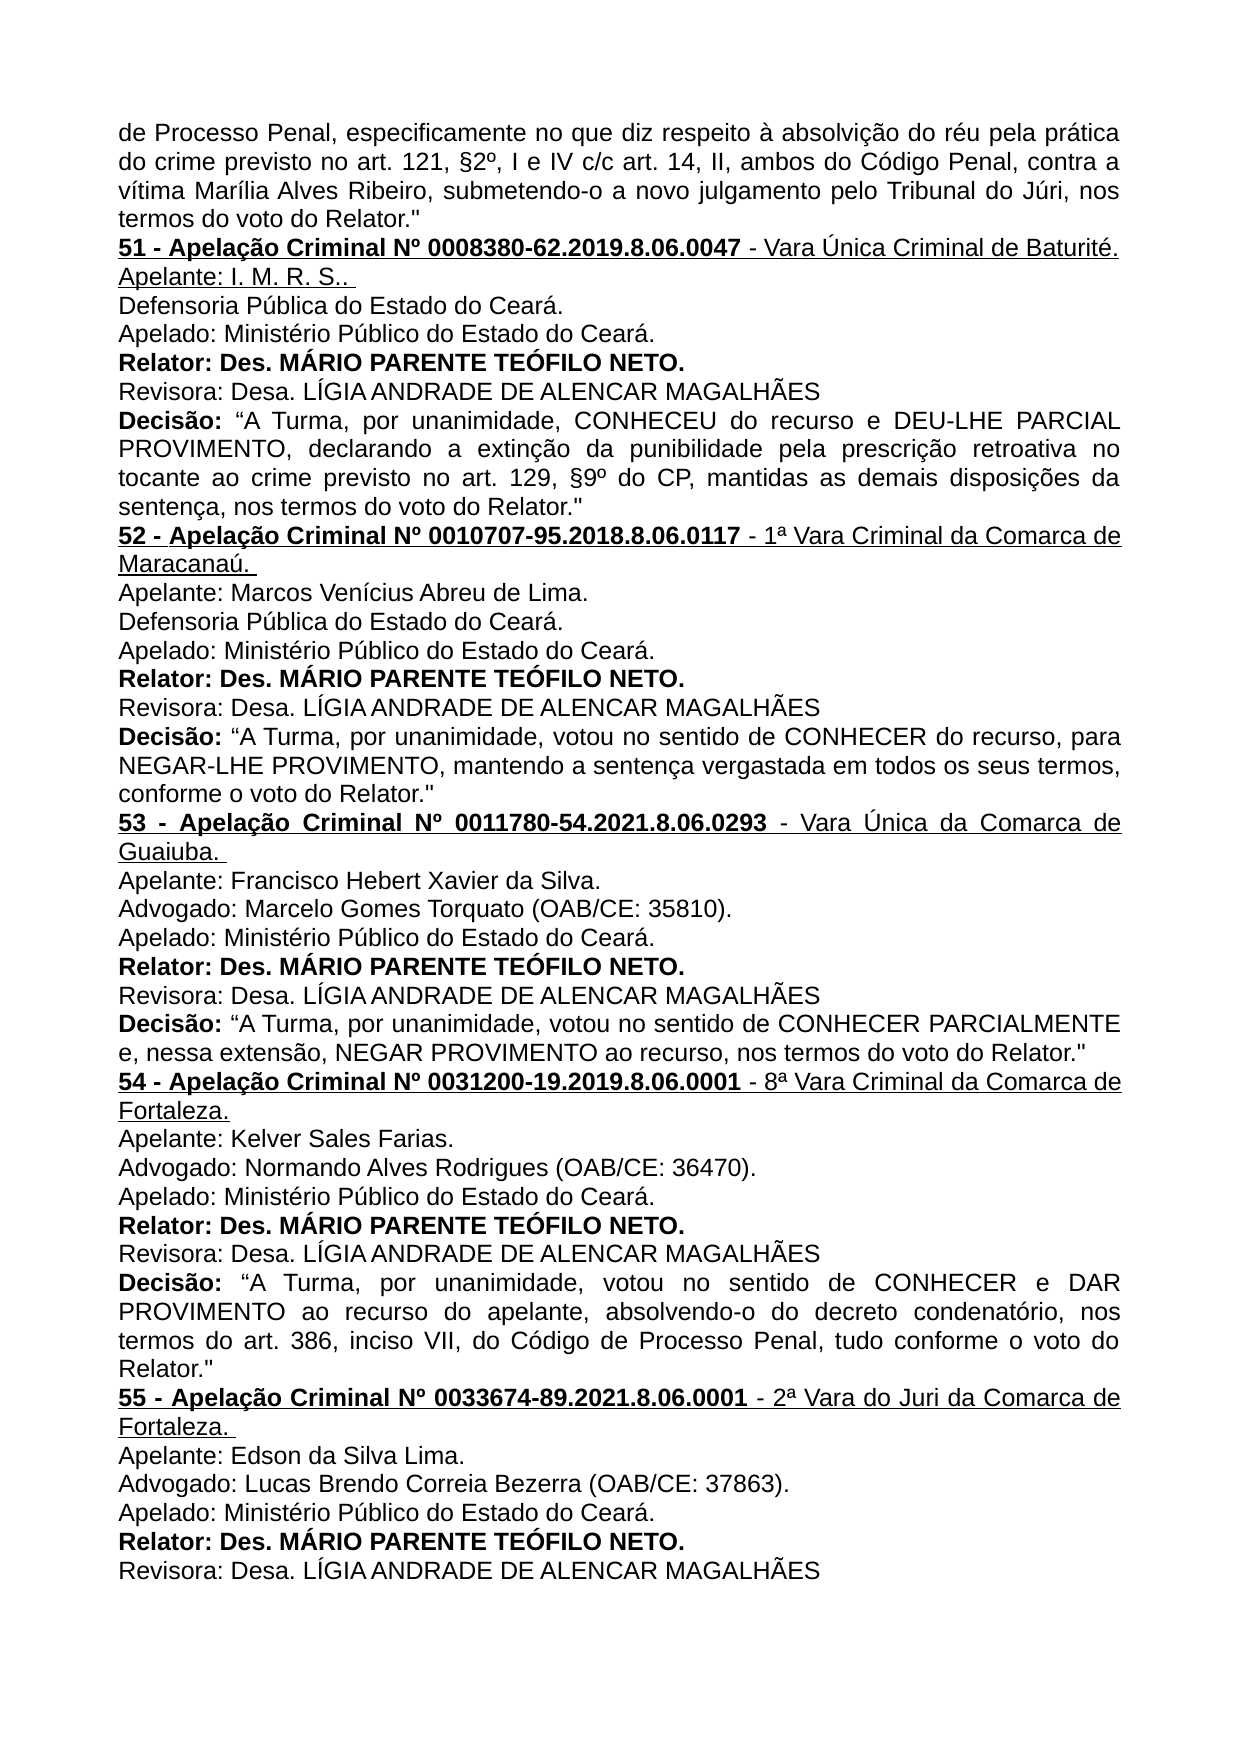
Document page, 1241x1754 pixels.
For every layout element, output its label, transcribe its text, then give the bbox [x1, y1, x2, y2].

text Revisora: Desa. LÍGIA ANDRADE DE ALENCAR MAGALHÃES [118, 981, 1122, 1009]
text Advogado: Normando Alves Rodrigues (OAB/CE: 36470). [118, 1153, 1122, 1182]
text Revisora: Desa. LÍGIA ANDRADE DE ALENCAR MAGALHÃES [118, 693, 1122, 722]
text Maracanaú. [118, 547, 1122, 578]
text 52 - Apelação Criminal Nº 0010707-95.2018.8.06.0117 - 1ª Vara Criminal da Comarca de [118, 521, 1122, 546]
text Apelante: Edson da Silva Lima. [118, 1441, 1122, 1469]
text 51 - Apelação Criminal Nº 0008380-62.2019.8.06.0047 - Vara Única Criminal de Baturité. [118, 233, 1122, 262]
text Revisora: Desa. LÍGIA ANDRADE DE ALENCAR MAGALHÃES [118, 377, 1122, 406]
text Apelante: Kelver Sales Farias. [118, 1124, 1122, 1153]
text Apelado: Ministério Público do Estado do Ceará. [118, 1182, 1122, 1211]
text 54 - Apelação Criminal Nº 0031200-19.2019.8.06.0001 - 8ª Vara Criminal da Comarca de [118, 1067, 1122, 1092]
text Apelante: I. M. R. S.. [118, 262, 1122, 291]
text 53 - Apelação Criminal Nº 0011780-54.2021.8.06.0293 - Vara Única da Comarca de [118, 808, 1122, 833]
text Relator: Des. MÁRIO PARENTE TEÓFILO NETO. [118, 1527, 1122, 1556]
text Apelante: Marcos Venícius Abreu de Lima. [118, 578, 1122, 607]
text Relator: Des. MÁRIO PARENTE TEÓFILO NETO. [118, 664, 1122, 693]
text Decisão: “A Turma, por unanimidade, votou no sentido de CONHECER e DAR PROVIMENTO ao recurso do apelante, absolvendo-o do decreto condenatório, nos termos do art. 386, inciso VII, do Código de Processo Penal, tudo conforme o voto do Relator." [118, 1268, 1122, 1383]
text Relator: Des. MÁRIO PARENTE TEÓFILO NETO. [118, 1211, 1122, 1239]
text Relator: Des. MÁRIO PARENTE TEÓFILO NETO. [118, 952, 1122, 981]
text Advogado: Marcelo Gomes Torquato (OAB/CE: 35810). [118, 894, 1122, 923]
text Revisora: Desa. LÍGIA ANDRADE DE ALENCAR MAGALHÃES [118, 1556, 1122, 1584]
text Apelado: Ministério Público do Estado do Ceará. [118, 1498, 1122, 1527]
text Apelado: Ministério Público do Estado do Ceará. [118, 319, 1122, 348]
text Apelado: Ministério Público do Estado do Ceará. [118, 636, 1122, 664]
text de Processo Penal, especificamente no que diz respeito à absolvição do réu pela prática do crime previsto no art. 121, §2º, I e IV c/c art. 14, II, ambos do Código Penal, contra a vítima Marília Alves Ribeiro, submetendo-o a novo julgamento pelo Tribunal do Júri, nos termos do voto do Relator." [118, 118, 1122, 233]
text Defensoria Pública do Estado do Ceará. [118, 291, 1122, 319]
text Revisora: Desa. LÍGIA ANDRADE DE ALENCAR MAGALHÃES [118, 1239, 1122, 1268]
text Apelado: Ministério Público do Estado do Ceará. [118, 923, 1122, 952]
text Decisão: “A Turma, por unanimidade, votou no sentido de CONHECER PARCIALMENTE e, nessa extensão, NEGAR PROVIMENTO ao recurso, nos termos do voto do Relator." [118, 1009, 1122, 1067]
text Decisão: “A Turma, por unanimidade, CONHECEU do recurso e DEU-LHE PARCIAL PROVIMENTO, declarando a extinção da punibilidade pela prescrição retroativa no tocante ao crime previsto no art. 129, §9º do CP, mantidas as demais disposições da sentença, nos termos do voto do Relator." [118, 406, 1122, 521]
text 55 - Apelação Criminal Nº 0033674-89.2021.8.06.0001 - 2ª Vara do Juri da Comarca de Fortaleza. [118, 1383, 1122, 1441]
text Relator: Des. MÁRIO PARENTE TEÓFILO NETO. [118, 348, 1122, 377]
text Advogado: Lucas Brendo Correia Bezerra (OAB/CE: 37863). [118, 1469, 1122, 1498]
text Apelante: Francisco Hebert Xavier da Silva. [118, 866, 1122, 894]
text Guaiuba. [118, 834, 1122, 866]
text Decisão: “A Turma, por unanimidade, votou no sentido de CONHECER do recurso, para NEGAR-LHE PROVIMENTO, mantendo a sentença vergastada em todos os seus termos, conforme o voto do Relator." [118, 722, 1122, 808]
text Fortaleza. [118, 1093, 1122, 1124]
text Defensoria Pública do Estado do Ceará. [118, 607, 1122, 636]
